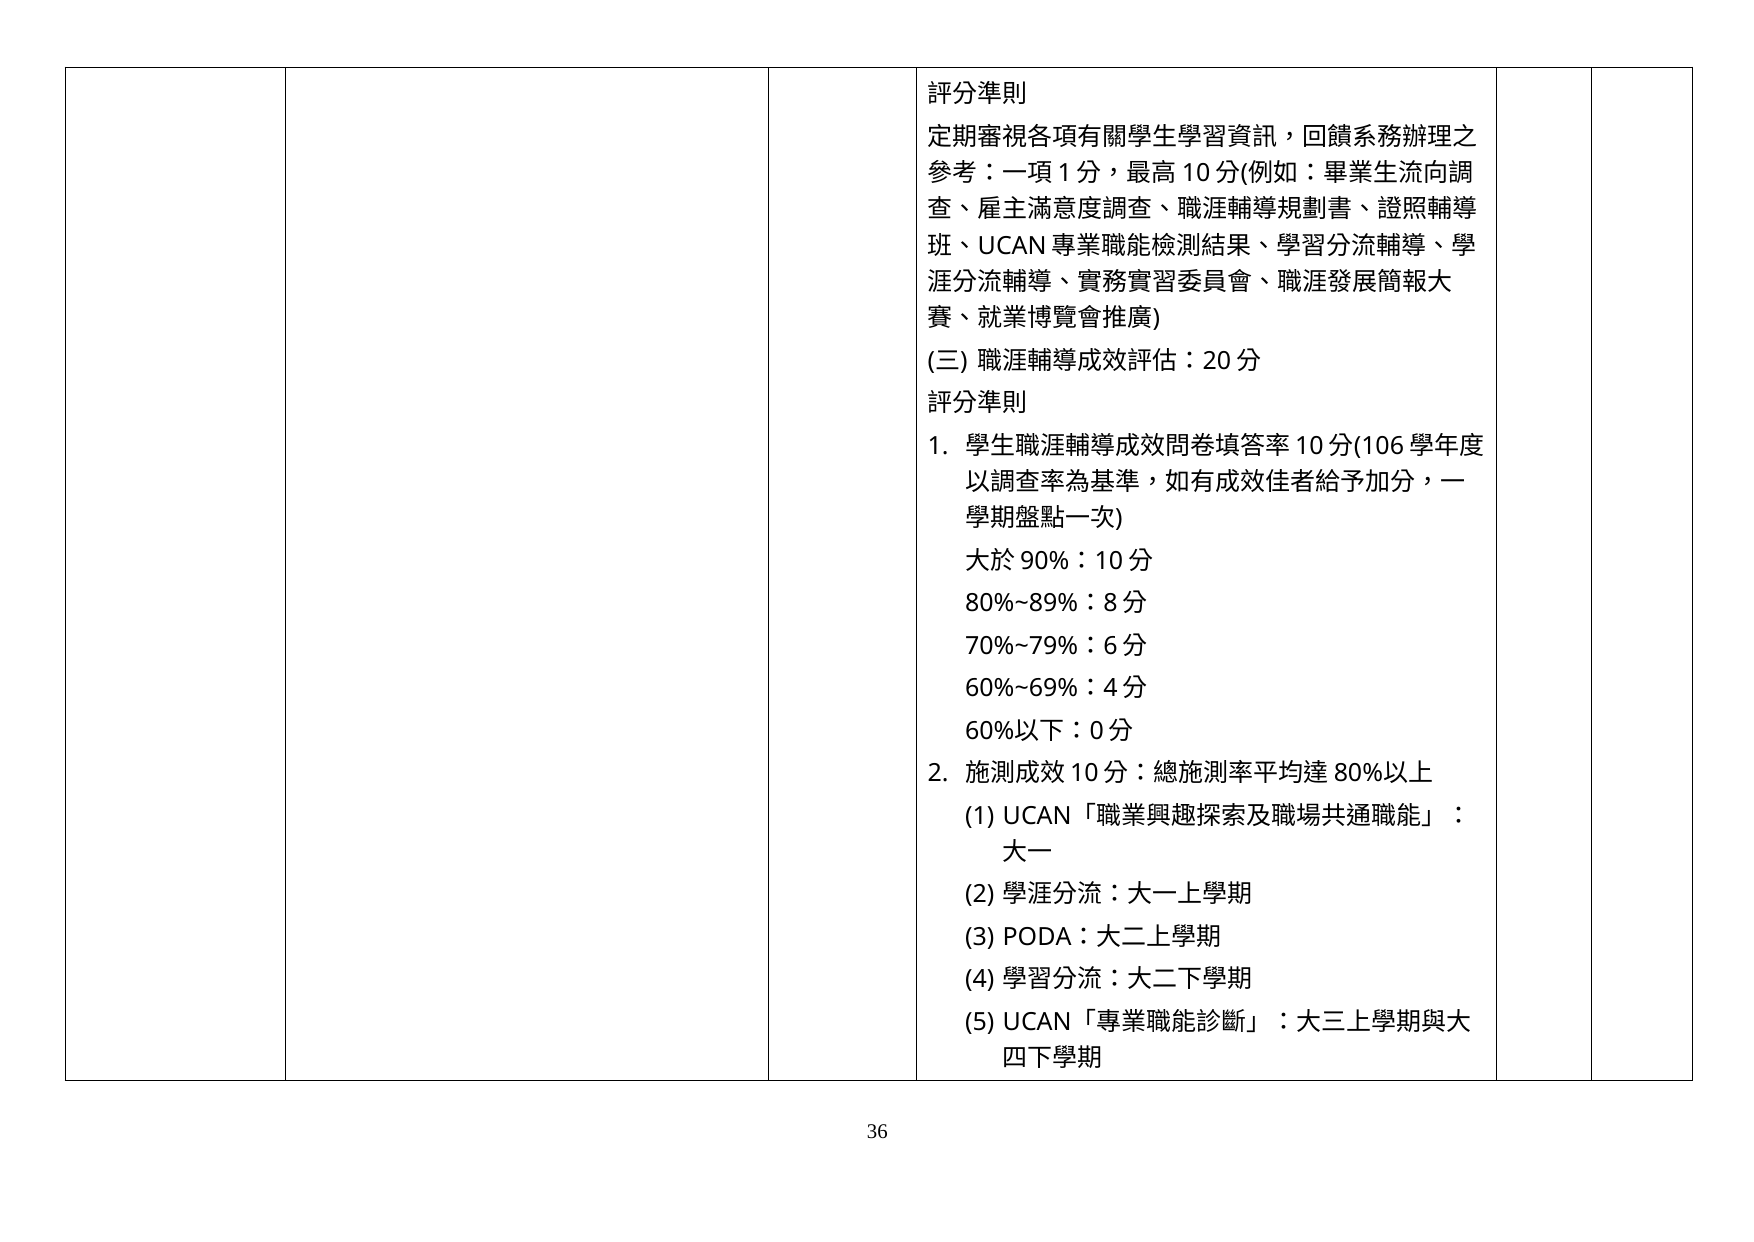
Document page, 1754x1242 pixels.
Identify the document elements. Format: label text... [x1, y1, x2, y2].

table_cell [66, 68, 285, 1080]
table_cell 計劃書內容需包含：10分 大一學生能完成生涯探索，建立正向自我形象和積極上進心。 大二學生能完成職涯定錨，規劃與啟動職涯發展計畫。 大三學生能培養工作職能，競取專業證照。 大四學生能擁有最新產業訊息、就業基本技巧，提升就業率。 評分準則 上下學期各5分： 盤點2分：各系盤點是否提供，缺乏資料可向學涯中心索取 執行評估2分：依各系計畫書內容，各年級是否確實執行 執行項目創意1分：除學涯中心既定的基本活動外，提出其他符合各系需求的職涯規劃 扣項：繳交時間(準時不扣分、每晚一星期內扣0.5分) 提供系務會議討論提案會議記錄：10分 評分準則 定期審視各項有關學生學習資訊，回饋系務辦理之參考：一項1分，最高10分(例如：畢業生流向調查、雇主滿意度調查、職涯輔導規劃書、證照輔導班、UCAN專業職能檢測結果、學習分流輔導、學涯分流輔導、實務實習委員會、職涯發展簡報大賽、就業博覽會推廣) 職涯輔導成效評估：20分 評分準則 學生職涯輔導成效問卷填答率10分(106學年度以調查率為基準，如有成效佳者給予加分，一學期盤點一次) 大於90%：10分 80%~89%：8分 70%~79%：6分 60%~69%：4分 60%以下：0分 施測成效10分：總施測率平均達80%以上 UCAN「職業興趣探索及職場共通職能」：大一 學涯分流：大一上學期 PODA：大二上學期 學習分流：大二下學期 UCAN「專業職能診斷」：大三上學期與大四下學期 [917, 68, 1496, 1080]
table_cell [286, 68, 768, 1080]
table_cell [1497, 68, 1591, 1080]
table_cell [769, 68, 916, 1080]
table_cell [1592, 68, 1692, 1080]
